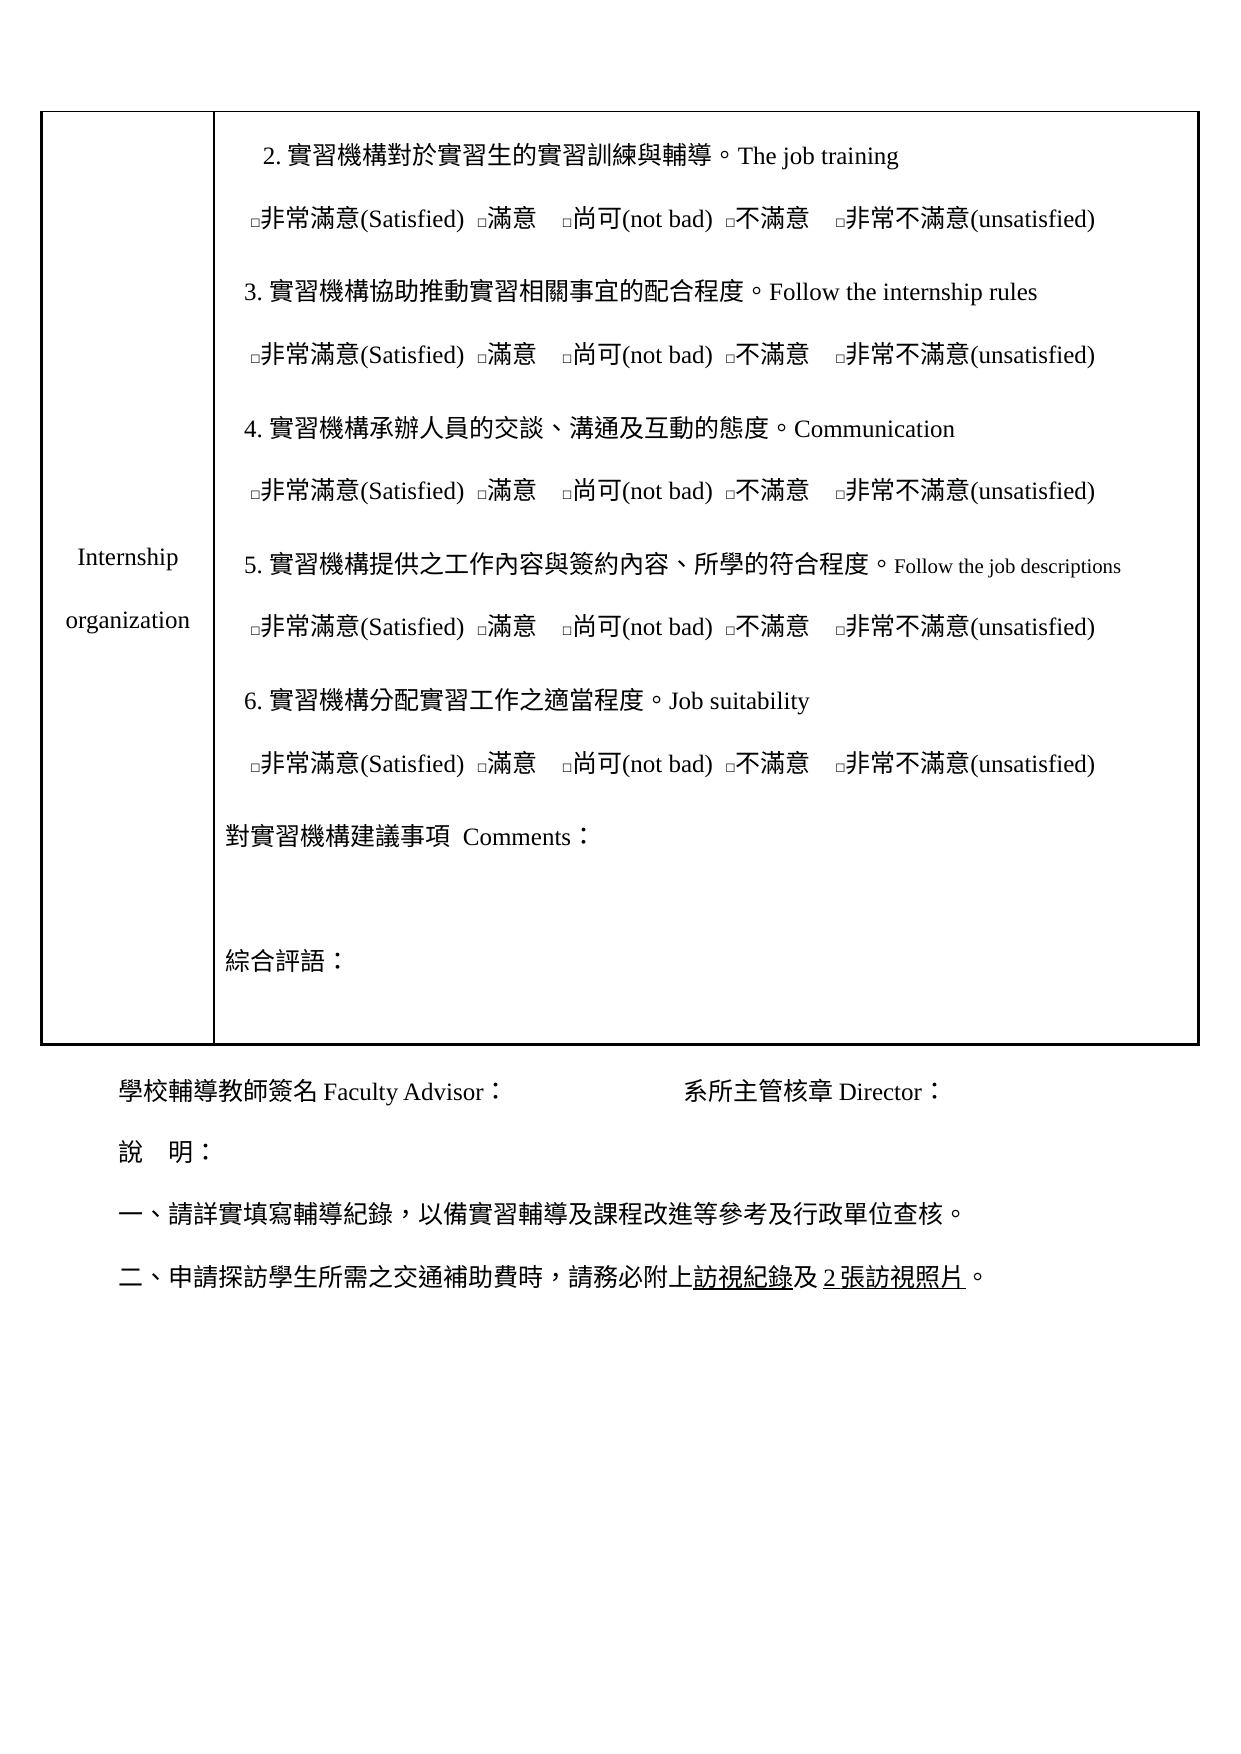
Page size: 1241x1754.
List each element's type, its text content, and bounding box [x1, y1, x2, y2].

table_cell Internship organization [43, 112, 213, 1043]
text 二、申請探訪學生所需之交通補助費時，請務必附上訪視紀錄及2張訪視照片。 [118, 1234, 1122, 1296]
text 說 明： [118, 1109, 1122, 1171]
text 一、請詳實填寫輔導紀錄，以備實習輔導及課程改進等參考及行政單位查核。 [118, 1171, 1122, 1234]
text 學校輔導教師簽名Faculty Advisor： 系所主管核章Director： [118, 1046, 1122, 1109]
table_cell 2. 實習機構對於實習生的實習訓練與輔導。The job training ☐非常滿意(Satisfied) ☐滿意 ☐尚可(not bad) ☐不滿意 ☐非常不滿意(unsatisfied) 3. 實習機構協助推動實習相關事宜的配合程度。Follow the internship rules ☐非常滿意(Satisfied) ☐滿意 ☐尚可(not bad) ☐不滿意 ☐非常不滿意(unsatisfied) 4. 實習機構承辦人員的交談、溝通及互動的態度。Communication ☐非常滿意(Satisfied) ☐滿意 ☐尚可(not bad) ☐不滿意 ☐非常不滿意(unsatisfied) 5. 實習機構提供之工作內容與簽約內容、所學的符合程度。Follow the job descriptions ☐非常滿意(Satisfied) ☐滿意 ☐尚可(not bad) ☐不滿意 ☐非常不滿意(unsatisfied) 6. 實習機構分配實習工作之適當程度。Job suitability ☐非常滿意(Satisfied) ☐滿意 ☐尚可(not bad) ☐不滿意 ☐非常不滿意(unsatisfied) 對實習機構建議事項 Comments： 綜合評語： [215, 112, 1197, 1043]
